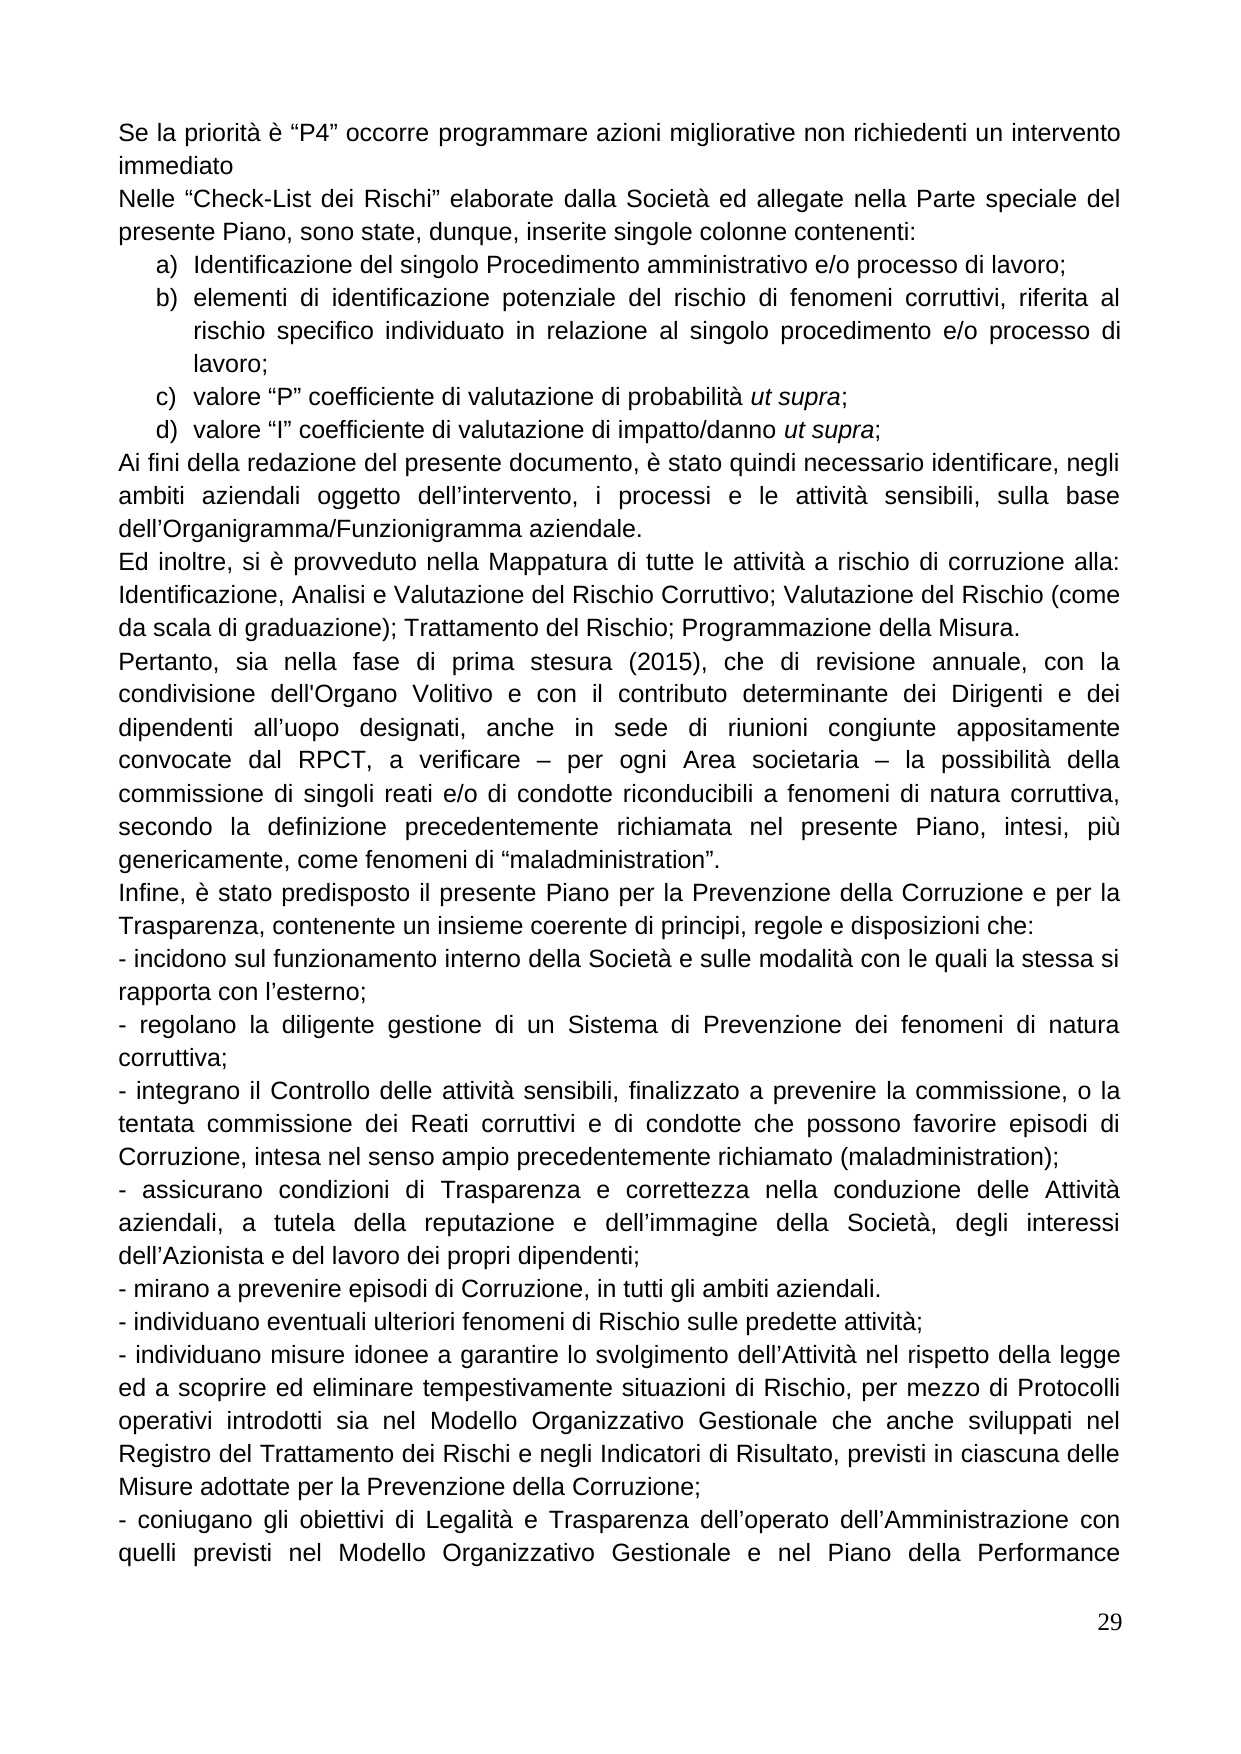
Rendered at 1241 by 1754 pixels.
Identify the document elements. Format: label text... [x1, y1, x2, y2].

text - individuano misure idonee a garantire lo svolgimento dell’Attività nel rispetto della legge ed a scoprire ed eliminare tempestivamente situazioni di Rischio, per mezzo di Protocolli operativi introdotti sia nel Modello Organizzativo Gestionale che anche sviluppati nel Registro del Trattamento dei Rischi e negli Indicatori di Risultato, previsti in ciascuna delle Misure adottate per la Prevenzione della Corruzione; [118, 1340, 1122, 1501]
text - integrano il Controllo delle attività sensibili, finalizzato a prevenire la commissione, o la tentata commissione dei Reati corruttivi e di condotte che possono favorire episodi di Corruzione, intesa nel senso ampio precedentemente richiamato (maladministration); [118, 1076, 1122, 1171]
list Identificazione del singolo Procedimento amministrativo e/o processo di lavoro; [156, 250, 1122, 279]
text - individuano eventuali ulteriori fenomeni di Rischio sulle predette attività; [118, 1307, 1122, 1336]
text - mirano a prevenire episodi di Corruzione, in tutti gli ambiti aziendali. [118, 1274, 1122, 1303]
text Se la priorità è “P4” occorre programmare azioni migliorative non richiedenti un intervento immediato [118, 118, 1122, 180]
text Pertanto, sia nella fase di prima stesura (2015), che di revisione annuale, con la condivisione dell'Organo Volitivo e con il contributo determinante dei Dirigenti e dei dipendenti all’uopo designati, anche in sede di riunioni congiunte appositamente convocate dal RPCT, a verificare – per ogni Area societaria – la possibilità della commissione di singoli reati e/o di condotte riconducibili a fenomeni di natura corruttiva, secondo la definizione precedentemente richiamata nel presente Piano, intesi, più genericamente, come fenomeni di “maladministration”. [118, 646, 1122, 873]
list elementi di identificazione potenziale del rischio di fenomeni corruttivi, riferita al rischio specifico individuato in relazione al singolo procedimento e/o processo di lavoro; [156, 283, 1122, 378]
text - assicurano condizioni di Trasparenza e correttezza nella conduzione delle Attività aziendali, a tutela della reputazione e dell’immagine della Società, degli interessi dell’Azionista e del lavoro dei propri dipendenti; [118, 1175, 1122, 1269]
text Infine, è stato predisposto il presente Piano per la Prevenzione della Corruzione e per la Trasparenza, contenente un insieme coerente di principi, regole e disposizioni che: [118, 878, 1122, 939]
text - regolano la diligente gestione di un Sistema di Prevenzione dei fenomeni di natura corruttiva; [118, 1010, 1122, 1071]
list valore “P” coefficiente di valutazione di probabilità ut supra; [156, 382, 1122, 411]
text Ai fini della redazione del presente documento, è stato quindi necessario identificare, negli ambiti aziendali oggetto dell’intervento, i processi e le attività sensibili, sulla base dell’Organigramma/Funzionigramma aziendale. [118, 448, 1122, 543]
text - coniugano gli obiettivi di Legalità e Trasparenza dell’operato dell’Amministrazione con quelli previsti nel Modello Organizzativo Gestionale e nel Piano della Performance [118, 1505, 1122, 1567]
text Ed inoltre, si è provveduto nella Mappatura di tutte le attività a rischio di corruzione alla: Identificazione, Analisi e Valutazione del Rischio Corruttivo; Valutazione del Rischio (come da scala di graduazione); Trattamento del Rischio; Programmazione della Misura. [118, 547, 1122, 642]
text Nelle “Check-List dei Rischi” elaborate dalla Società ed allegate nella Parte speciale del presente Piano, sono state, dunque, inserite singole colonne contenenti: [118, 184, 1122, 246]
text - incidono sul funzionamento interno della Società e sulle modalità con le quali la stessa si rapporta con l’esterno; [118, 944, 1122, 1005]
list valore “I” coefficiente di valutazione di impatto/danno ut supra; [156, 415, 1122, 444]
